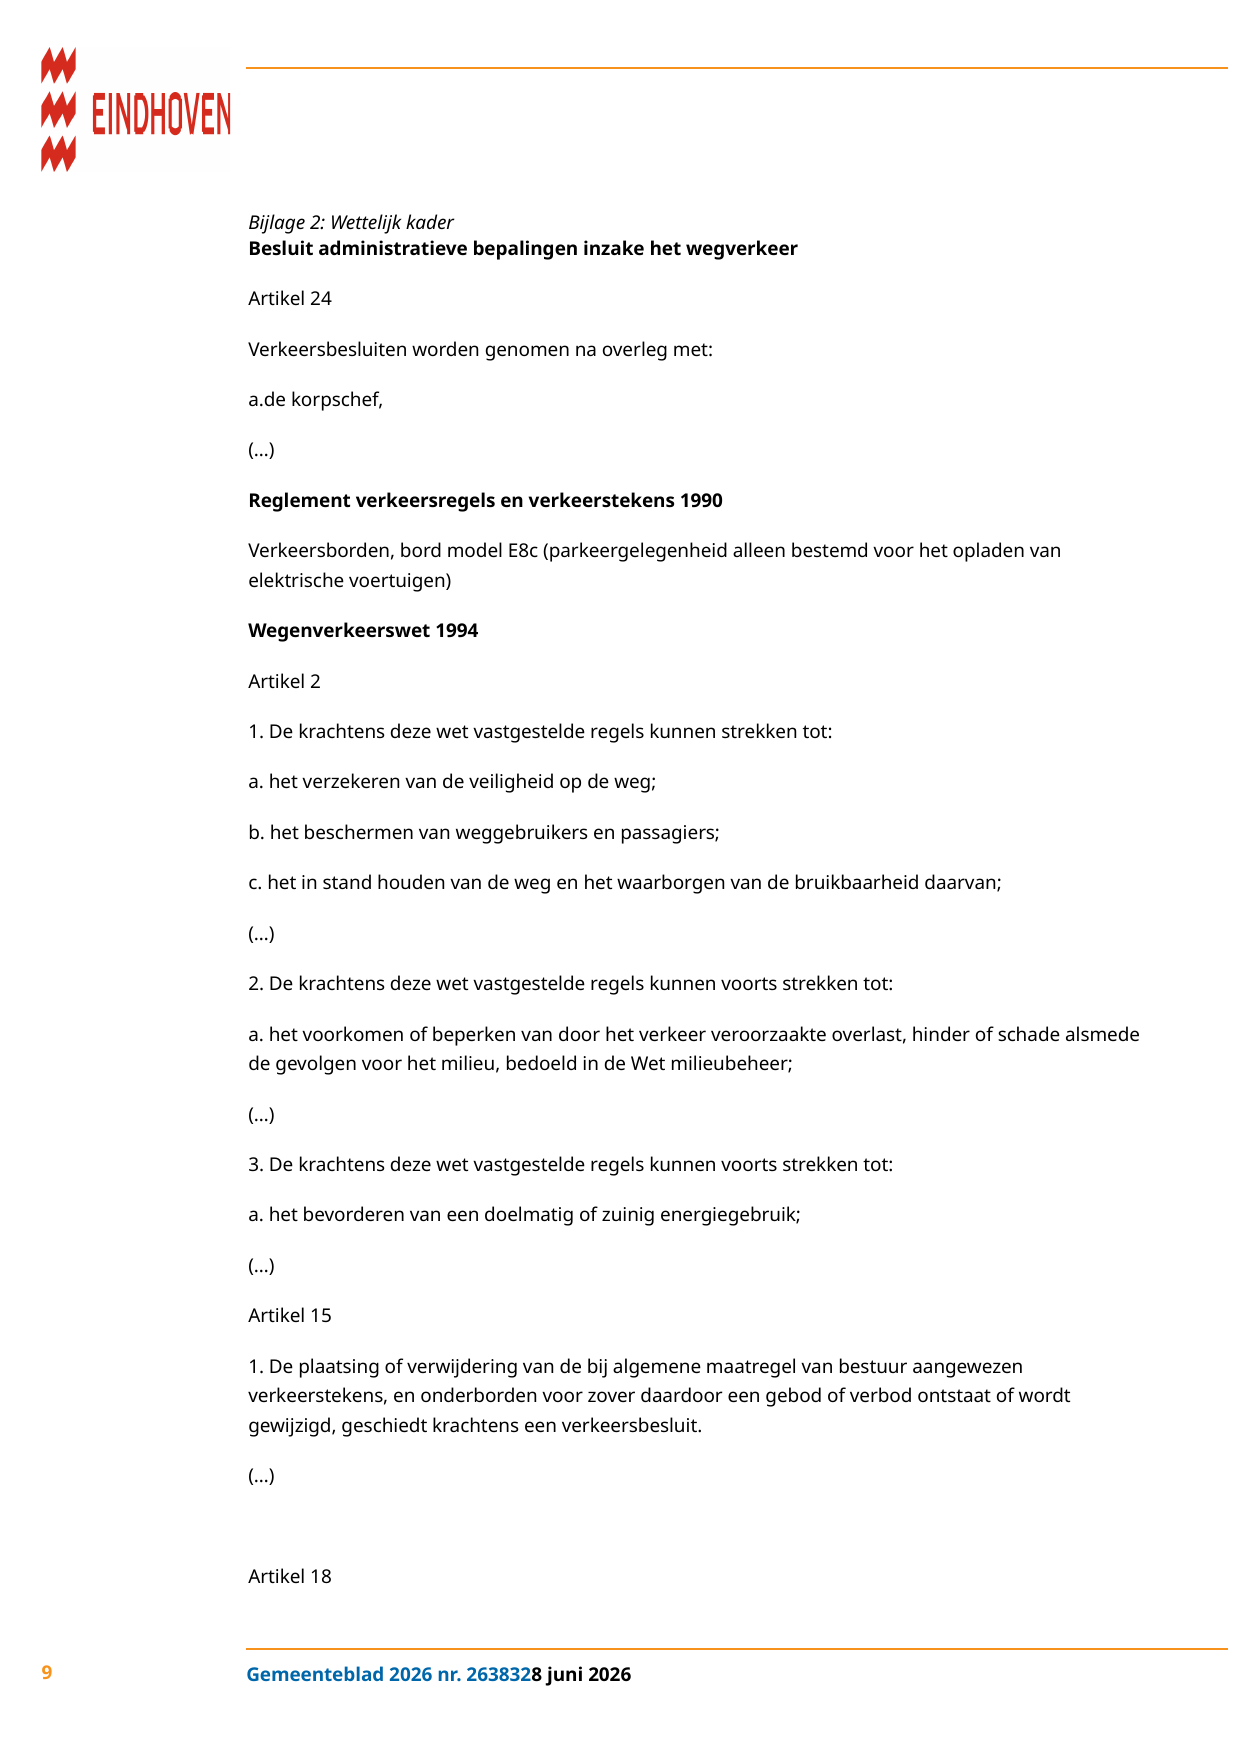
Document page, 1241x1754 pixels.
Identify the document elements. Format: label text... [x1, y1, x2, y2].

text Artikel 2 [248, 668, 1152, 693]
text a. het voorkomen of beperken van door het verkeer veroorzaakte overlast, hinder of schade alsmede de gevolgen voor het milieu, bedoeld in de Wet milieubeheer; [248, 1021, 1152, 1076]
text Verkeersborden, bord model E8c (parkeergelegenheid alleen bestemd voor het opladen van elektrische voertuigen) [248, 537, 1152, 593]
text Verkeersbesluiten worden genomen na overleg met: [248, 336, 1152, 361]
text Reglement verkeersregels en verkeerstekens 1990 [248, 487, 1152, 513]
text (…) [248, 1462, 1152, 1488]
text (…) [248, 920, 1152, 946]
text a.de korpschef, [248, 386, 1152, 412]
text Bijlage 2: Wettelijk kader [248, 209, 1152, 235]
text Artikel 15 [248, 1302, 1152, 1328]
text 2. De krachtens deze wet vastgestelde regels kunnen voorts strekken tot: [248, 970, 1152, 996]
text Besluit administratieve bepalingen inzake het wegverkeer [248, 235, 1152, 261]
text (…) [248, 1101, 1152, 1126]
text Wegenverkeerswet 1994 [248, 617, 1152, 643]
text 1. De plaatsing of verwijdering van de bij algemene maatregel van bestuur aangewezen verkeerstekens, en onderborden voor zover daardoor een gebod of verbod ontstaat of wordt gewijzigd, geschiedt krachtens een verkeersbesluit. [248, 1353, 1152, 1438]
text (…) [248, 437, 1152, 462]
text Artikel 18 [248, 1563, 1152, 1589]
text a. het verzekeren van de veiligheid op de weg; [248, 769, 1152, 794]
picture [41, 47, 231, 172]
text 3. De krachtens deze wet vastgestelde regels kunnen voorts strekken tot: [248, 1151, 1152, 1177]
text (…) [248, 1252, 1152, 1278]
text Artikel 24 [248, 285, 1152, 311]
text c. het in stand houden van de weg en het waarborgen van de bruikbaarheid daarvan; [248, 869, 1152, 895]
text a. het bevorderen van een doelmatig of zuinig energiegebruik; [248, 1202, 1152, 1227]
text 1. De krachtens deze wet vastgestelde regels kunnen strekken tot: [248, 718, 1152, 744]
text b. het beschermen van weggebruikers en passagiers; [248, 819, 1152, 845]
